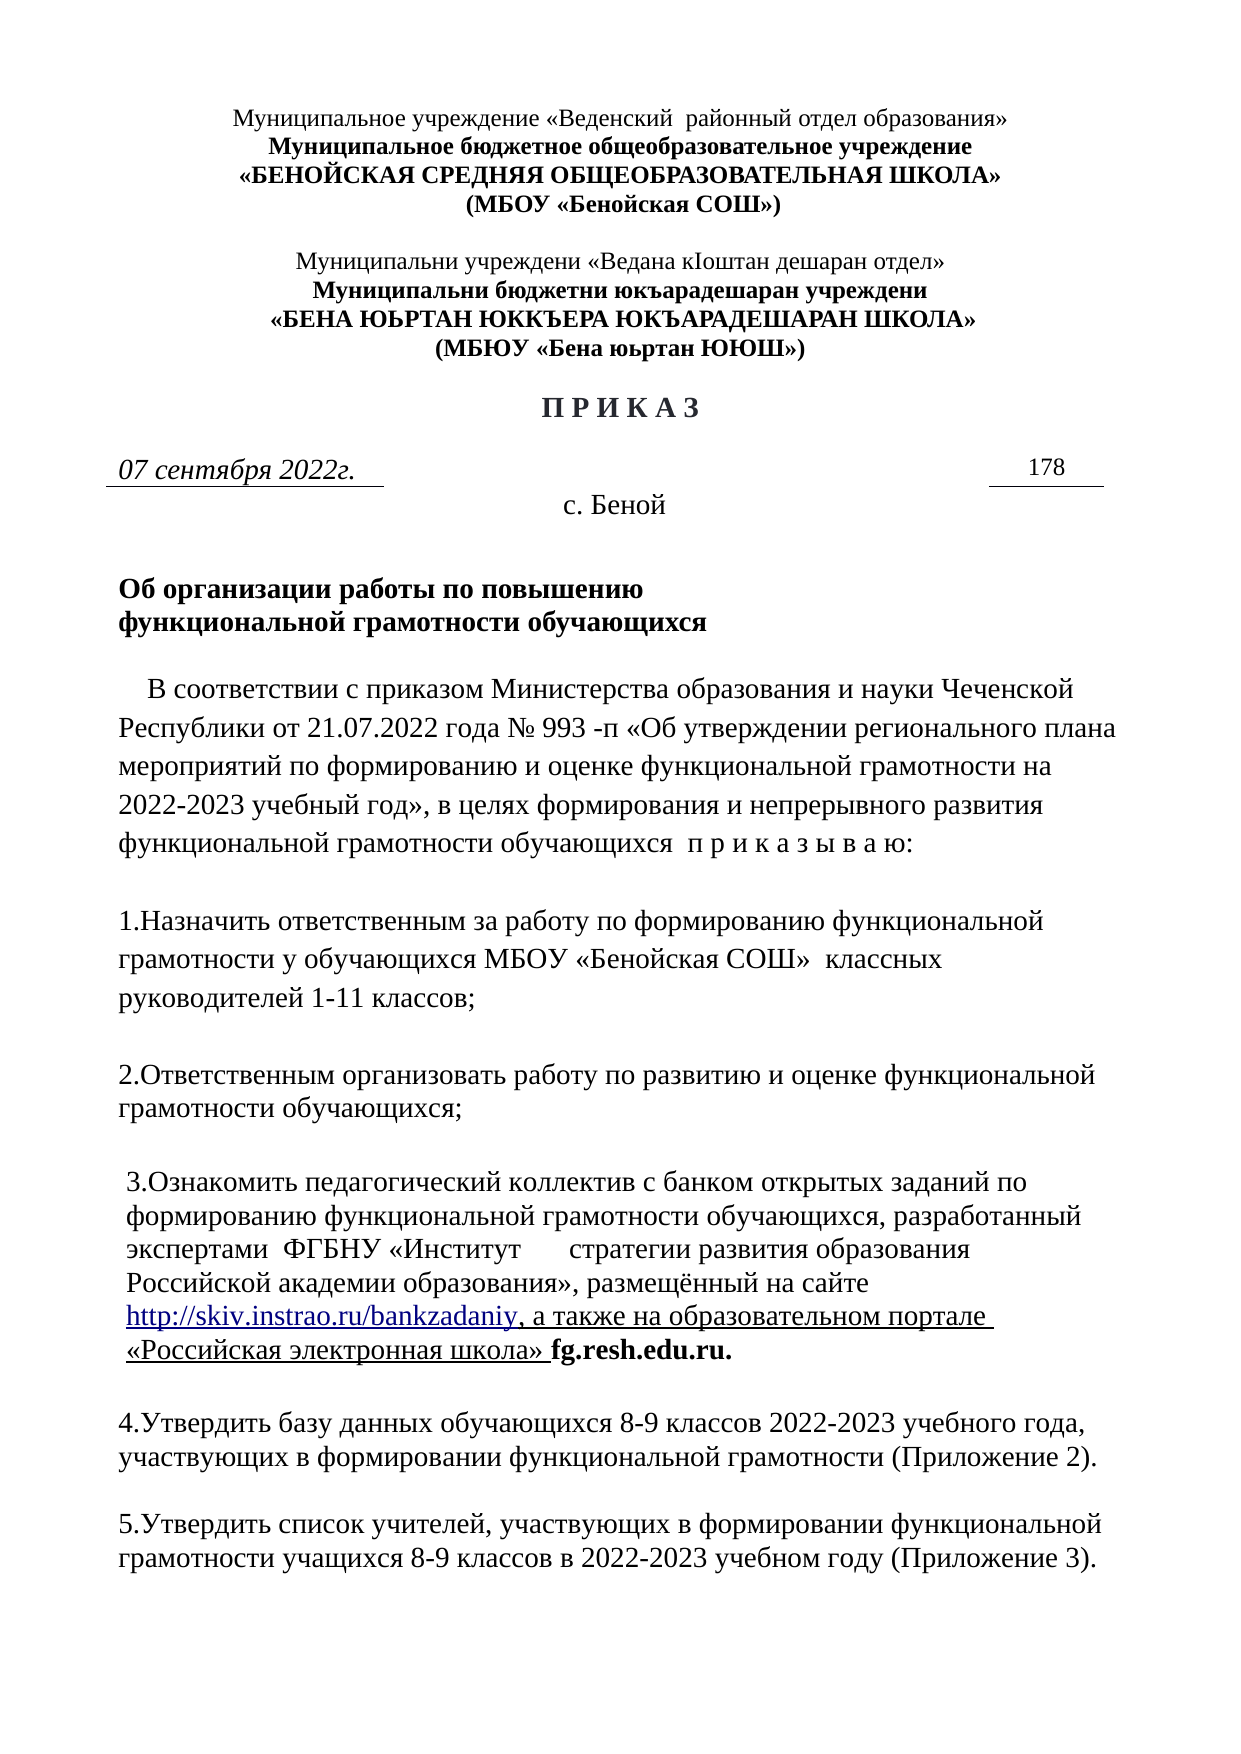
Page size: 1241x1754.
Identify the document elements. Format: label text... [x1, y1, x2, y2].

text 5.Утвердить список учителей, участвующих в формировании функциональной грамотности учащихся 8-9 классов в 2022-2023 учебном году (Приложение 3). [118, 1506, 1122, 1573]
text с. Беной [118, 487, 1122, 521]
text (МБЮУ «Бена юьртан ЮЮШ») [118, 333, 1122, 361]
text «БЕНОЙСКАЯ СРЕДНЯЯ ОБЩЕОБРАЗОВАТЕЛЬНАЯ ШКОЛА» [118, 160, 1122, 189]
text В соответствии с приказом Министерства образования и науки Чеченской [88, 671, 1122, 705]
text Республики от 21.07.2022 года № 993 -п «Об утверждении регионального плана мероприятий по формированию и оценке функциональной грамотности на 2022-2023 учебный год», в целях формирования и непрерывного развития функциональной грамотности обучающихся п р и к а з ы в а ю: [118, 710, 1122, 859]
text 4.Утвердить базу данных обучающихся 8-9 классов 2022-2023 учебного года, участвующих в формировании функциональной грамотности (Приложение 2). [118, 1406, 1122, 1473]
text Муниципальное учреждение «Веденский районный отдел образования» [118, 103, 1122, 131]
table_header 07 сентября 2022г. [106, 453, 383, 486]
text 2.Ответственным организовать работу по развитию и оценке функциональной грамотности обучающихся; [118, 1057, 1122, 1124]
text 3.Ознакомить педагогический коллектив с банком открытых заданий по формированию функциональной грамотности обучающихся, разработанный экспертами ФГБНУ «Институт стратегии развития образования Российской академии образования», размещённый на сайте http://skiv.instrao.ru/bankzadaniy, а также на образовательном портале «Российская электронная школа» fg.resh.edu.ru. [126, 1164, 1082, 1365]
text функциональной грамотности обучающихся [118, 604, 1122, 638]
table_header 178 [989, 453, 1103, 486]
text (МБОУ «Бенойская СОШ») [118, 189, 1122, 218]
text Муниципальное бюджетное общеобразовательное учреждение [118, 131, 1122, 160]
text Муниципальни учреждени «Ведана кIоштан дешаран отдел» [118, 246, 1122, 275]
text «БЕНА ЮЬРТАН ЮККЪЕРА ЮКЪАРАДЕШАРАН ШКОЛА» [118, 304, 1122, 333]
text Муниципальни бюджетни юкъарадешаран учреждени [118, 275, 1122, 304]
text П Р И К А З [118, 390, 1122, 424]
table_header [384, 453, 989, 486]
text 1.Назначить ответственным за работу по формированию функциональной грамотности у обучающихся МБОУ «Бенойская СОШ» классных руководителей 1-11 классов; [118, 903, 1122, 1013]
text Об организации работы по повышению [118, 571, 1122, 604]
